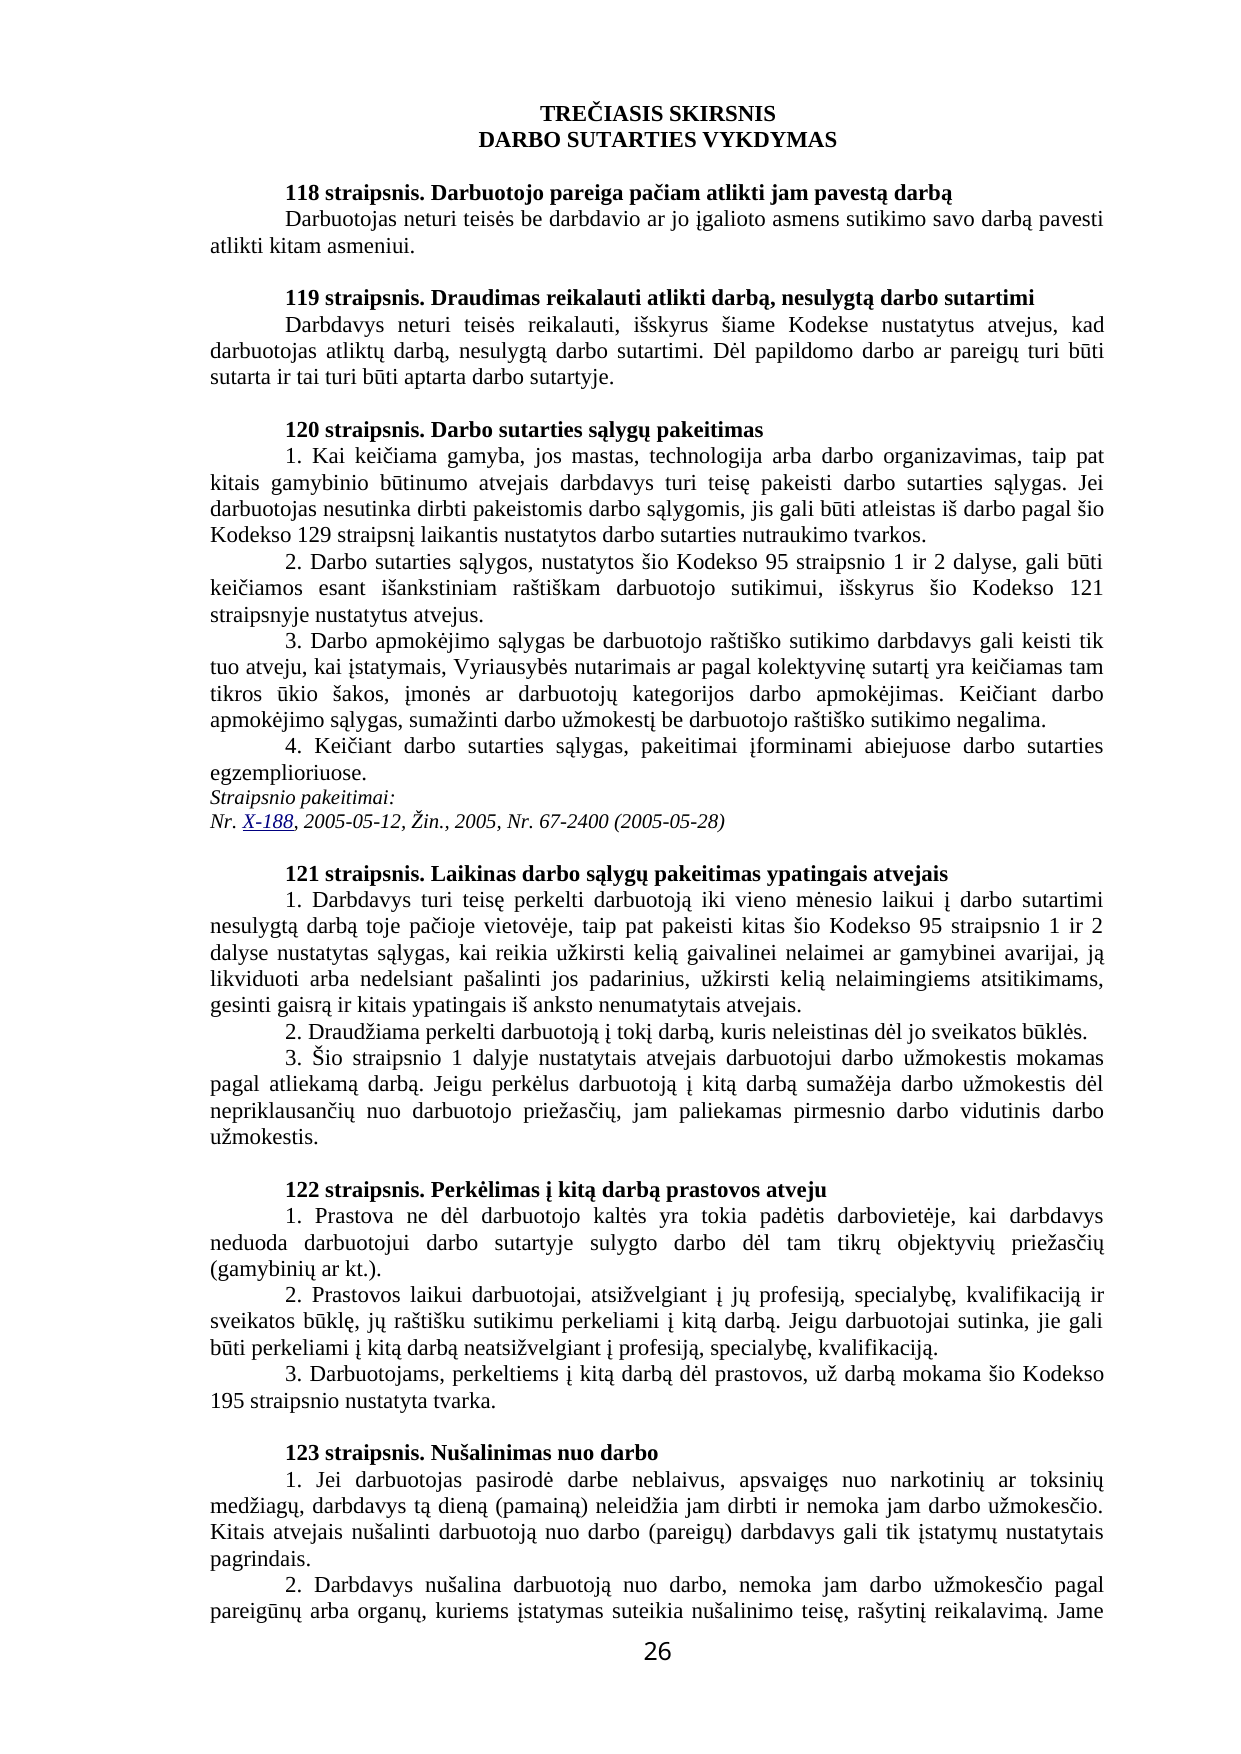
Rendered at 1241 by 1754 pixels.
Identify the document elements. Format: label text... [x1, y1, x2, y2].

text 2. Prastovos laikui darbuotojai, atsižvelgiant į jų profesiją, specialybę, kvalifikaciją ir sveikatos būklę, jų raštišku sutikimu perkeliami į kitą darbą. Jeigu darbuotojai sutinka, jie gali būti perkeliami į kitą darbą neatsižvelgiant į profesiją, specialybę, kvalifikaciją. [210, 1281, 1106, 1360]
text 2. Darbo sutarties sąlygos, nustatytos šio Kodekso 95 straipsnio 1 ir 2 dalyse, gali būti keičiamos esant išankstiniam raštiškam darbuotojo sutikimui, išskyrus šio Kodekso 121 straipsnyje nustatytus atvejus. [210, 548, 1106, 627]
text 118 straipsnis. Darbuotojo pareiga pačiam atlikti jam pavestą darbą [210, 179, 1106, 205]
text 1. Prastova ne dėl darbuotojo kaltės yra tokia padėtis darbovietėje, kai darbdavys neduoda darbuotojui darbo sutartyje sulygto darbo dėl tam tikrų objektyvių priežasčių (gamybinių ar kt.). [210, 1202, 1106, 1281]
text Straipsnio pakeitimai: [210, 785, 1106, 809]
text 122 straipsnis. Perkėlimas į kitą darbą prastovos atveju [210, 1176, 1106, 1202]
text 4. Keičiant darbo sutarties sąlygas, pakeitimai įforminami abiejuose darbo sutarties egzemplioriuose. [210, 732, 1104, 785]
text 121 straipsnis. Laikinas darbo sąlygų pakeitimas ypatingais atvejais [210, 859, 1106, 886]
text DARBO SUTARTIES VYKDYMAS [210, 126, 1106, 153]
text 3. Darbuotojams, perkeltiems į kitą darbą dėl prastovos, už darbą mokama šio Kodekso 195 straipsnio nustatyta tvarka. [210, 1360, 1106, 1413]
text 2. Darbdavys nušalina darbuotoją nuo darbo, nemoka jam darbo užmokesčio pagal pareigūnų arba organų, kuriems įstatymas suteikia nušalinimo teisę, rašytinį reikalavimą. Jame [210, 1571, 1106, 1624]
text TREČIASIS SKIRSNIS [210, 100, 1106, 126]
text 1. Kai keičiama gamyba, jos mastas, technologija arba darbo organizavimas, taip pat kitais gamybinio būtinumo atvejais darbdavys turi teisę pakeisti darbo sutarties sąlygas. Jei darbuotojas nesutinka dirbti pakeistomis darbo sąlygomis, jis gali būti atleistas iš darbo pagal šio Kodekso 129 straipsnį laikantis nustatytos darbo sutarties nutraukimo tvarkos. [210, 442, 1106, 548]
text Darbdavys neturi teisės reikalauti, išskyrus šiame Kodekse nustatytus atvejus, kad darbuotojas atliktų darbą, nesulygtą darbo sutartimi. Dėl papildomo darbo ar pareigų turi būti sutarta ir tai turi būti aptarta darbo sutartyje. [210, 311, 1106, 390]
text 119 straipsnis. Draudimas reikalauti atlikti darbą, nesulygtą darbo sutartimi [285, 284, 1106, 311]
text 3. Šio straipsnio 1 dalyje nustatytais atvejais darbuotojui darbo užmokestis mokamas pagal atliekamą darbą. Jeigu perkėlus darbuotoją į kitą darbą sumažėja darbo užmokestis dėl nepriklausančių nuo darbuotojo priežasčių, jam paliekamas pirmesnio darbo vidutinis darbo užmokestis. [210, 1044, 1106, 1149]
text 2. Draudžiama perkelti darbuotoją į tokį darbą, kuris neleistinas dėl jo sveikatos būklės. [210, 1018, 1106, 1044]
text 3. Darbo apmokėjimo sąlygas be darbuotojo raštiško sutikimo darbdavys gali keisti tik tuo atveju, kai įstatymais, Vyriausybės nutarimais ar pagal kolektyvinę sutartį yra keičiamas tam tikros ūkio šakos, įmonės ar darbuotojų kategorijos darbo apmokėjimas. Keičiant darbo apmokėjimo sąlygas, sumažinti darbo užmokestį be darbuotojo raštiško sutikimo negalima. [210, 627, 1106, 732]
text Darbuotojas neturi teisės be darbdavio ar jo įgalioto asmens sutikimo savo darbą pavesti atlikti kitam asmeniui. [210, 205, 1106, 258]
text 1. Jei darbuotojas pasirodė darbe neblaivus, apsvaigęs nuo narkotinių ar toksinių medžiagų, darbdavys tą dieną (pamainą) neleidžia jam dirbti ir nemoka jam darbo užmokesčio. Kitais atvejais nušalinti darbuotoją nuo darbo (pareigų) darbdavys gali tik įstatymų nustatytais pagrindais. [210, 1466, 1106, 1571]
text 120 straipsnis. Darbo sutarties sąlygų pakeitimas [210, 416, 1106, 442]
text 1. Darbdavys turi teisę perkelti darbuotoją iki vieno mėnesio laikui į darbo sutartimi nesulygtą darbą toje pačioje vietovėje, taip pat pakeisti kitas šio Kodekso 95 straipsnio 1 ir 2 dalyse nustatytas sąlygas, kai reikia užkirsti kelią gaivalinei nelaimei ar gamybinei avarijai, ją likviduoti arba nedelsiant pašalinti jos padarinius, užkirsti kelią nelaimingiems atsitikimams, gesinti gaisrą ir kitais ypatingais iš anksto nenumatytais atvejais. [210, 886, 1106, 1018]
text 123 straipsnis. Nušalinimas nuo darbo [210, 1439, 1106, 1466]
text Nr. X-188, 2005-05-12, Žin., 2005, Nr. 67-2400 (2005-05-28) [210, 809, 1106, 833]
